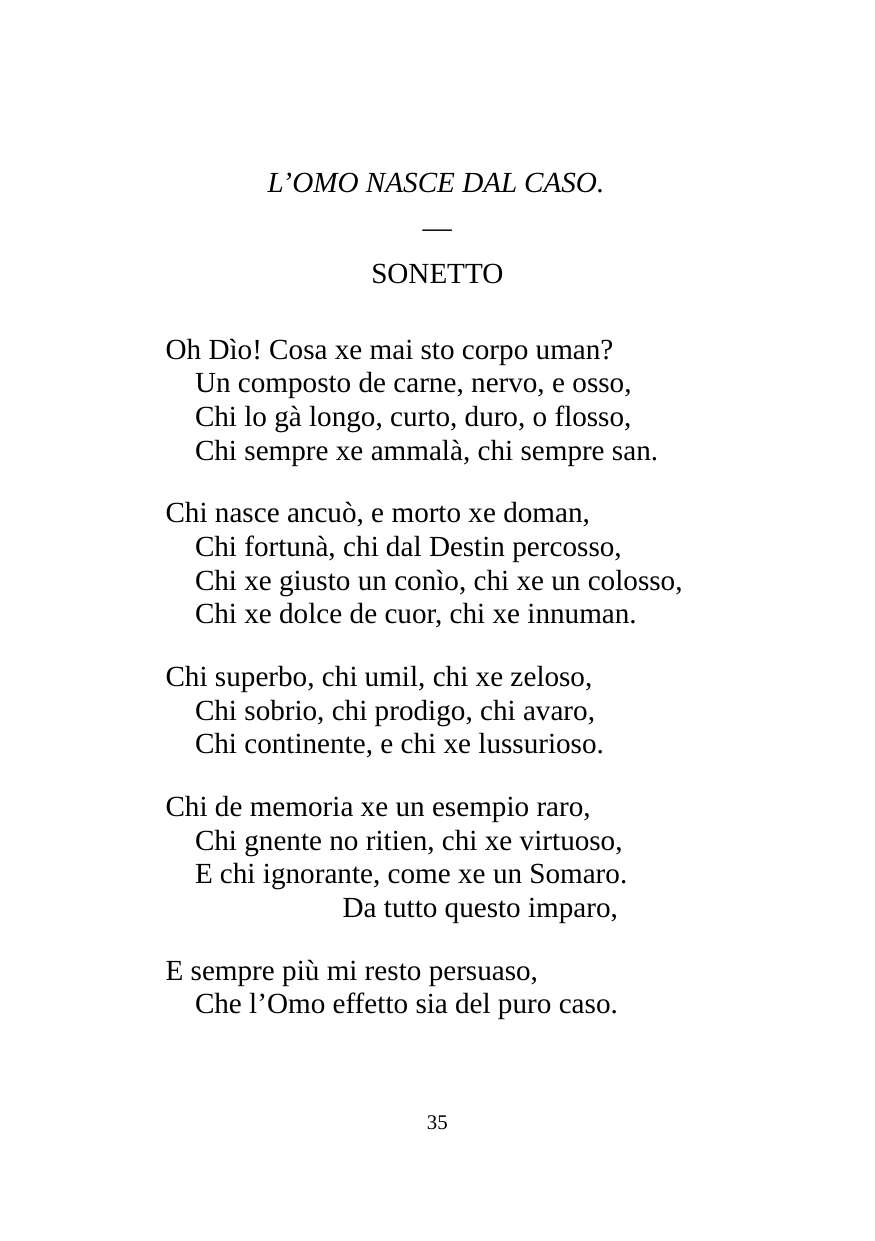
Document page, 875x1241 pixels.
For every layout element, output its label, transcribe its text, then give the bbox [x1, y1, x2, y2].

text Chi nasce ancuò, e morto xe doman, Chi fortunà, chi dal Destin percosso, Chi xe giusto un conìo, chi xe un colosso, Chi xe dolce de cuor, chi xe innuman. [165, 496, 768, 630]
text — [106, 211, 768, 244]
text Oh Dìo! Cosa xe mai sto corpo uman? Un composto de carne, nervo, e osso, Chi lo gà longo, curto, duro, o flosso, Chi sempre xe ammalà, chi sempre san. [165, 332, 768, 466]
text Chi superbo, chi umil, chi xe zeloso, Chi sobrio, chi prodigo, chi avaro, Chi continente, e chi xe lussurioso. [165, 659, 768, 760]
text SONETTO [106, 257, 768, 290]
text E sempre più mi resto persuaso, Che l’Omo effetto sia del puro caso. [165, 953, 768, 1020]
text Chi de memoria xe un esempio raro, Chi gnente no ritien, chi xe virtuoso, E chi ignorante, come xe un Somaro. Da tutto questo imparo, [165, 789, 768, 923]
subtitle L’OMO NASCE DAL CASO. [106, 165, 768, 199]
